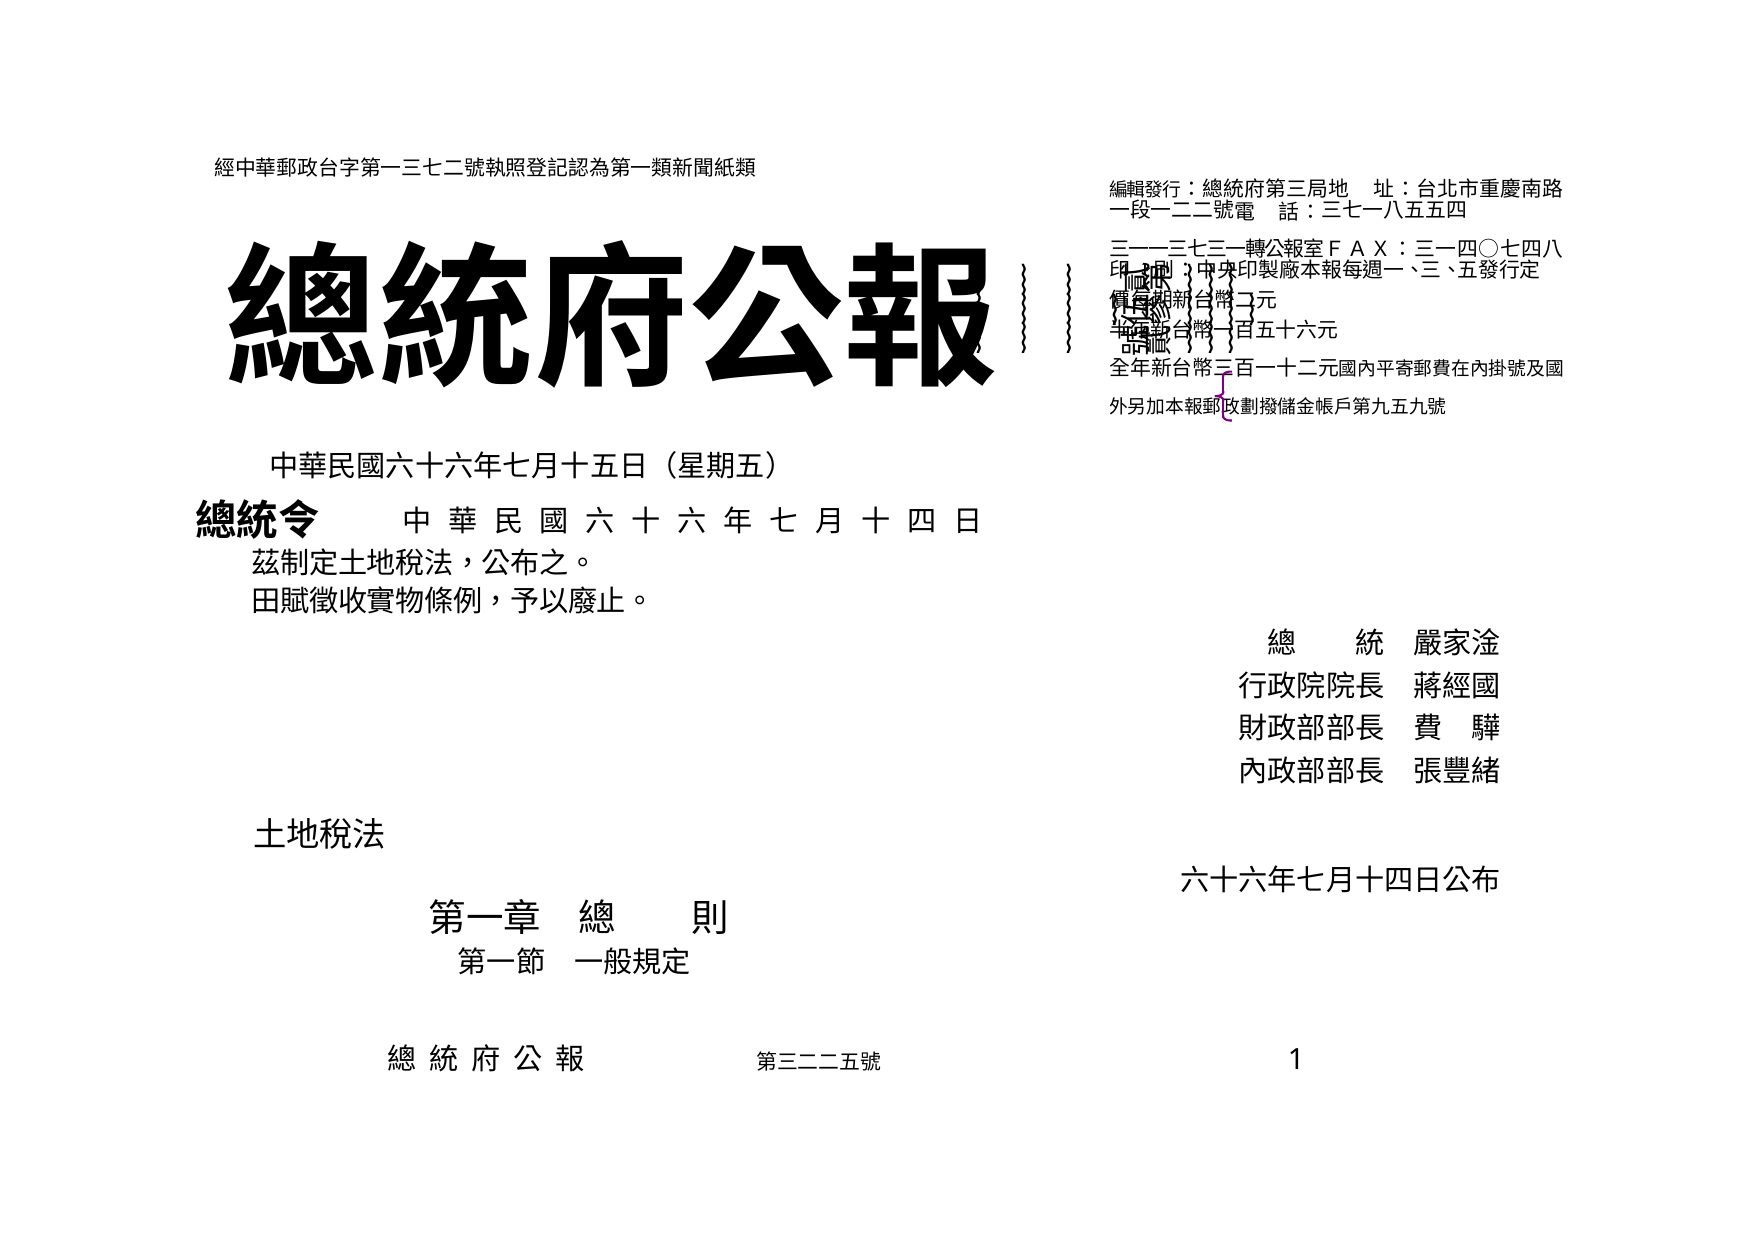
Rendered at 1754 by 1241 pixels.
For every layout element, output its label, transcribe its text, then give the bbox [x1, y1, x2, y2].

text 財政部部長 費 驊 [195, 708, 1501, 746]
text 總 統 嚴家淦 [195, 623, 1501, 661]
text 行政院院長 蔣經國 [195, 666, 1501, 703]
text 第一節 一般規定 [457, 939, 1559, 981]
text 田賦徵收實物條例，予以廢止。 [195, 581, 1559, 618]
table_header 中華民國六十六年七月十四日 [399, 222, 986, 543]
text 茲制定土地稅法，公布之。 [195, 543, 1559, 581]
text 六十六年七月十四日公布 [195, 860, 1501, 898]
text 第一章 總 則 [428, 898, 1559, 939]
text 內政部部長 張豐緒 [195, 751, 1501, 788]
table_header 總統令 [192, 222, 399, 543]
text 土地稅法 [253, 813, 1559, 855]
